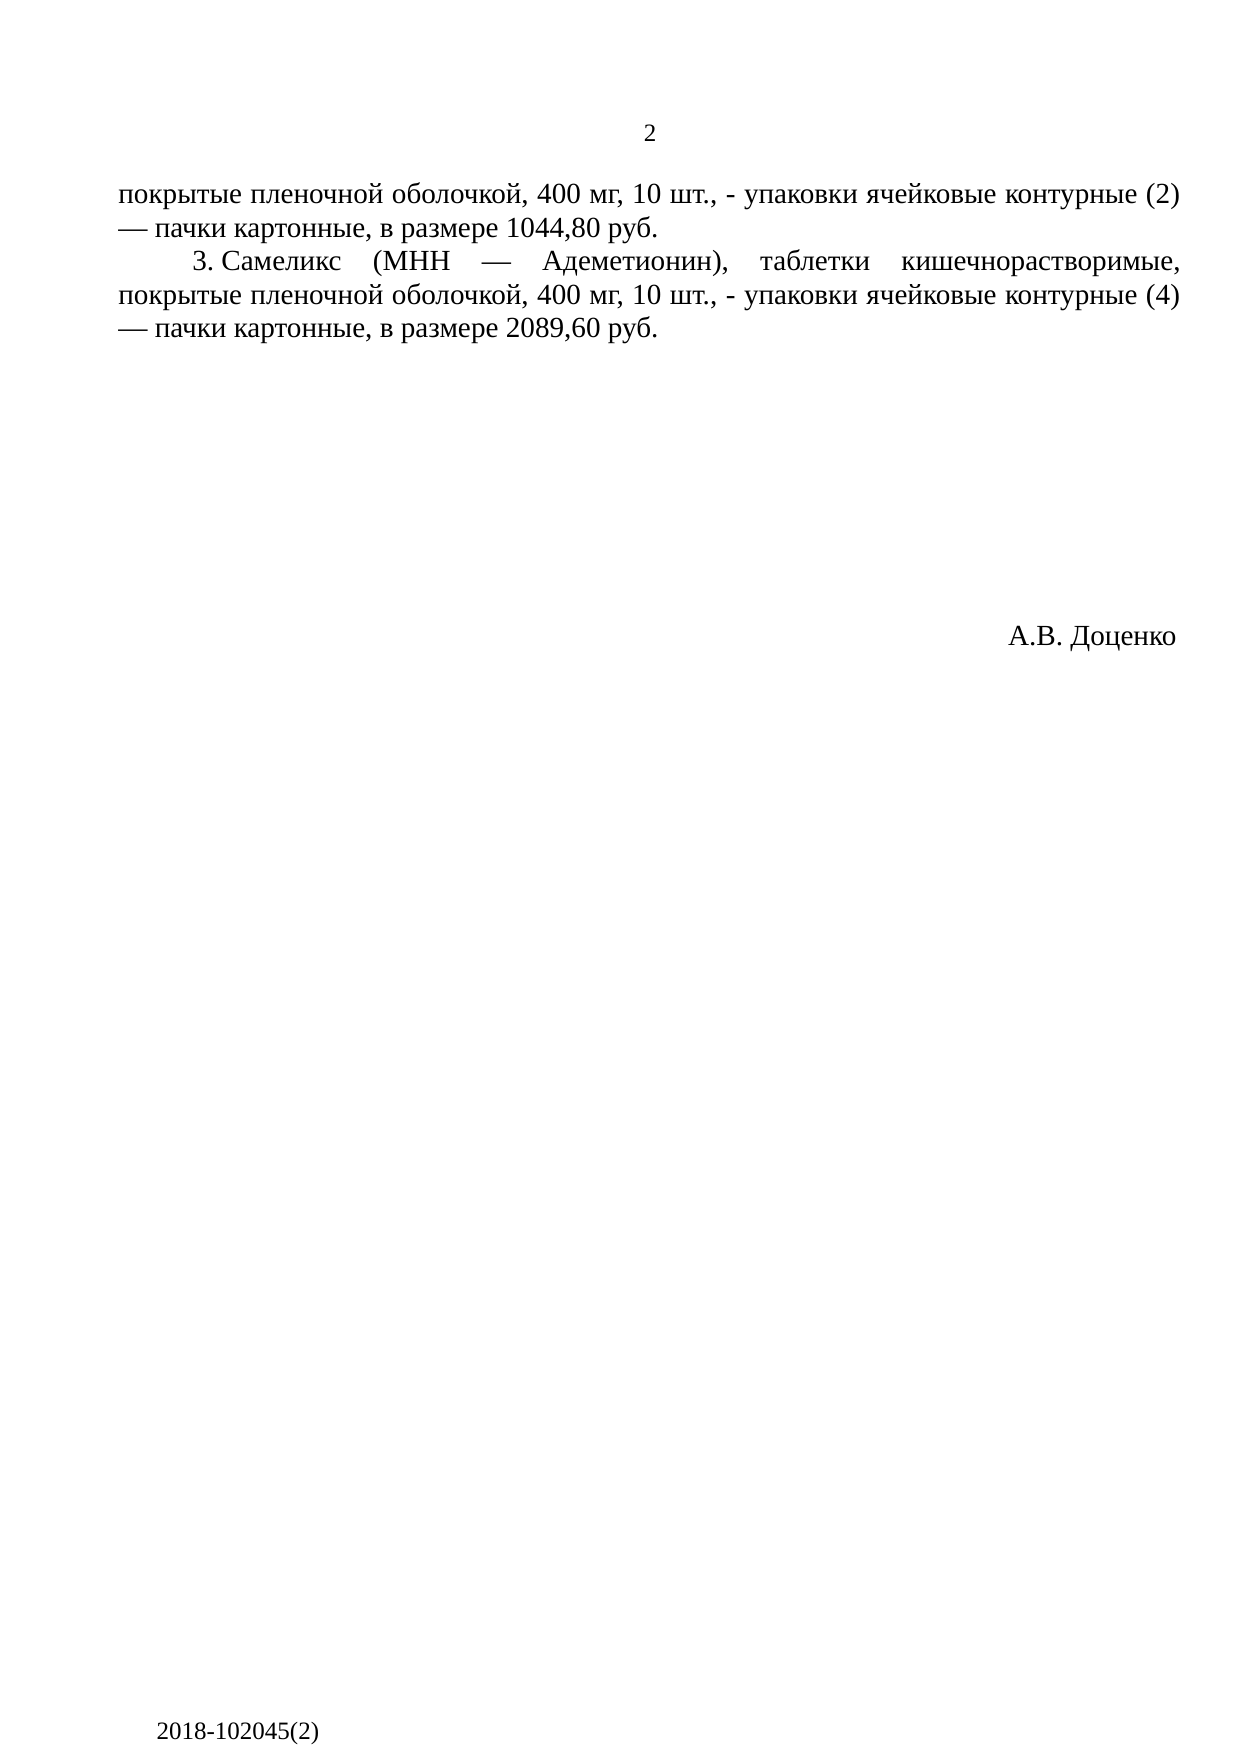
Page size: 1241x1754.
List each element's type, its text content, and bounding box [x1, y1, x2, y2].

text 3. Самеликс (МНН — Адеметионин), таблетки кишечнорастворимые, покрытые пленочной оболочкой, 400 мг, 10 шт., - упаковки ячейковые контурные (4) — пачки картонные, в размере 2089,60 руб. [118, 243, 1181, 344]
text покрытые пленочной оболочкой, 400 мг, 10 шт., - упаковки ячейковые контурные (2) — пачки картонные, в размере 1044,80 руб. [118, 176, 1181, 243]
table_header [118, 545, 352, 724]
table_header [353, 545, 832, 724]
table_header А.В. Доценко [832, 545, 1182, 724]
